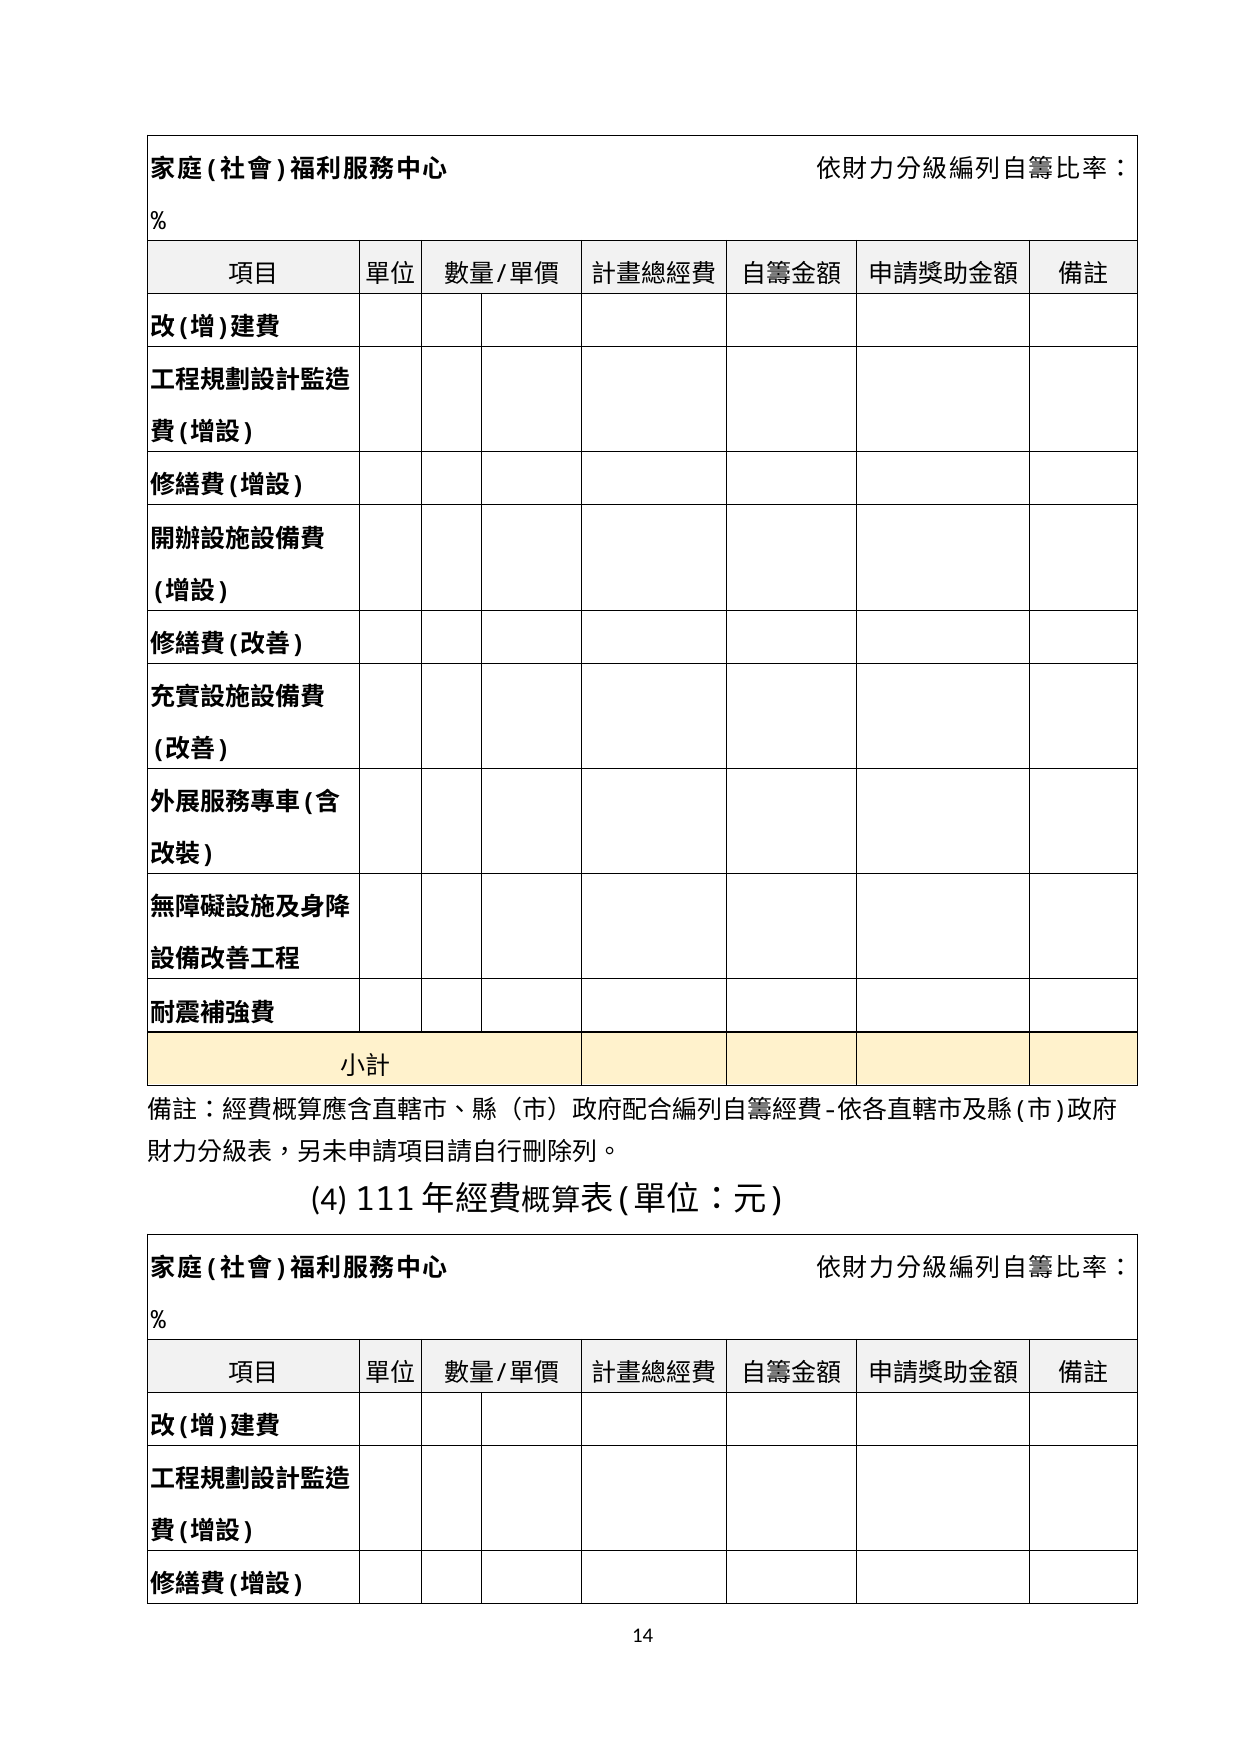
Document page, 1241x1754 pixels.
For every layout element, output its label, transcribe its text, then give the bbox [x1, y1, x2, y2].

table_cell [727, 979, 856, 1031]
table_cell [727, 874, 856, 978]
table_cell 自籌金額 [727, 1340, 856, 1392]
table_cell 單位 [360, 1340, 421, 1392]
table_cell 無障礙設施及身降設備改善工程 [148, 874, 359, 978]
table_header 家庭(社會)福利服務中心 依財力分級編列自籌比率： % [148, 1235, 1137, 1339]
table_cell 單位 [360, 241, 421, 293]
table_cell [727, 347, 856, 451]
table_cell [422, 1551, 481, 1603]
table_cell 修繕費(增設) [148, 452, 359, 504]
table_cell [482, 1393, 581, 1445]
table_cell [422, 1446, 481, 1550]
table_cell [482, 347, 581, 451]
table_cell [1030, 611, 1137, 663]
table_cell 項目 [148, 241, 359, 293]
table_cell [482, 1551, 581, 1603]
table_cell [360, 452, 421, 504]
table_cell [1030, 294, 1137, 346]
table_cell [482, 979, 581, 1031]
table_cell [857, 294, 1029, 346]
table_cell [857, 664, 1029, 768]
table_cell [727, 769, 856, 873]
table_cell [422, 874, 481, 978]
table_cell 項目 [148, 1340, 359, 1392]
table_cell [422, 979, 481, 1031]
table_cell [360, 979, 421, 1031]
table_cell [727, 1033, 856, 1084]
table_cell [857, 1551, 1029, 1603]
table_cell [857, 874, 1029, 978]
table_cell [727, 611, 856, 663]
table_cell [360, 664, 421, 768]
table_cell [857, 979, 1029, 1031]
table_cell [727, 1393, 856, 1445]
table_cell [360, 874, 421, 978]
table_cell [1030, 1446, 1137, 1550]
table_cell [422, 294, 481, 346]
text 備註：經費概算應含直轄市、縣（市）政府配合編列自籌經費-依各直轄市及縣(市)政府財力分級表，另未申請項目請自行刪除列。 [148, 1086, 1137, 1169]
table_cell [482, 874, 581, 978]
table_cell [422, 664, 481, 768]
table_cell [422, 1393, 481, 1445]
table_cell [582, 505, 726, 609]
table_cell [857, 611, 1029, 663]
table_cell [360, 1393, 421, 1445]
table_cell [422, 452, 481, 504]
table_cell 申請獎助金額 [857, 1340, 1029, 1392]
table_cell [482, 611, 581, 663]
table_cell [727, 505, 856, 609]
table_cell [482, 664, 581, 768]
table_cell 數量/單價 [422, 1340, 581, 1392]
list 111年經費概算表(單位：元) [310, 1169, 1137, 1221]
table_cell 工程規劃設計監造費(增設) [148, 347, 359, 451]
table_cell [422, 347, 481, 451]
table_cell 備註 [1030, 241, 1137, 293]
table_cell [422, 505, 481, 609]
table_cell [582, 979, 726, 1031]
table_cell [360, 611, 421, 663]
table_cell [582, 874, 726, 978]
table_cell 修繕費(增設) [148, 1551, 359, 1603]
table_cell [857, 1446, 1029, 1550]
table_cell [422, 769, 481, 873]
table_cell [1030, 664, 1137, 768]
table_cell 修繕費(改善) [148, 611, 359, 663]
table_cell 改(增)建費 [148, 294, 359, 346]
table_cell [482, 505, 581, 609]
table_cell [360, 769, 421, 873]
table_cell [482, 1446, 581, 1550]
table_cell 計畫總經費 [582, 241, 726, 293]
table_cell [1030, 452, 1137, 504]
table_cell [482, 769, 581, 873]
table_cell [857, 452, 1029, 504]
table_cell [1030, 979, 1137, 1031]
table_cell [1030, 347, 1137, 451]
table_cell 改(增)建費 [148, 1393, 359, 1445]
table_cell 自籌金額 [727, 241, 856, 293]
table_cell [1030, 1033, 1137, 1084]
table_cell [1030, 1393, 1137, 1445]
table_cell [360, 294, 421, 346]
table_cell [857, 769, 1029, 873]
table_cell [582, 294, 726, 346]
table_cell [582, 664, 726, 768]
table_cell [1030, 874, 1137, 978]
table_cell [482, 294, 581, 346]
table_cell [582, 347, 726, 451]
table_cell 申請獎助金額 [857, 241, 1029, 293]
table_cell [360, 347, 421, 451]
table_cell 數量/單價 [422, 241, 581, 293]
table_cell [1030, 1551, 1137, 1603]
table_cell [727, 664, 856, 768]
table_cell [582, 611, 726, 663]
table_cell [727, 294, 856, 346]
table_cell [727, 452, 856, 504]
table_cell [857, 347, 1029, 451]
table_cell [360, 1446, 421, 1550]
table_cell [857, 505, 1029, 609]
table_cell [422, 611, 481, 663]
table_cell [727, 1551, 856, 1603]
table_cell 開辦設施設備費(增設) [148, 505, 359, 609]
table_cell [582, 1551, 726, 1603]
table_cell [727, 1446, 856, 1550]
table_header 家庭(社會)福利服務中心 依財力分級編列自籌比率： % [148, 136, 1137, 240]
table_cell 備註 [1030, 1340, 1137, 1392]
table_cell [582, 1446, 726, 1550]
table_cell [360, 1551, 421, 1603]
table_cell [1030, 505, 1137, 609]
table_cell 耐震補強費 [148, 979, 359, 1031]
table_cell 計畫總經費 [582, 1340, 726, 1392]
table_cell 小計 [148, 1033, 581, 1084]
table_cell [1030, 769, 1137, 873]
table_cell [360, 505, 421, 609]
table_cell [582, 1033, 726, 1084]
table_cell 工程規劃設計監造費(增設) [148, 1446, 359, 1550]
table_cell [582, 452, 726, 504]
table_cell 充實設施設備費(改善) [148, 664, 359, 768]
table_cell 外展服務專車(含改裝) [148, 769, 359, 873]
table_cell [582, 1393, 726, 1445]
table_cell [857, 1033, 1029, 1084]
table_cell [482, 452, 581, 504]
table_cell [857, 1393, 1029, 1445]
table_cell [582, 769, 726, 873]
